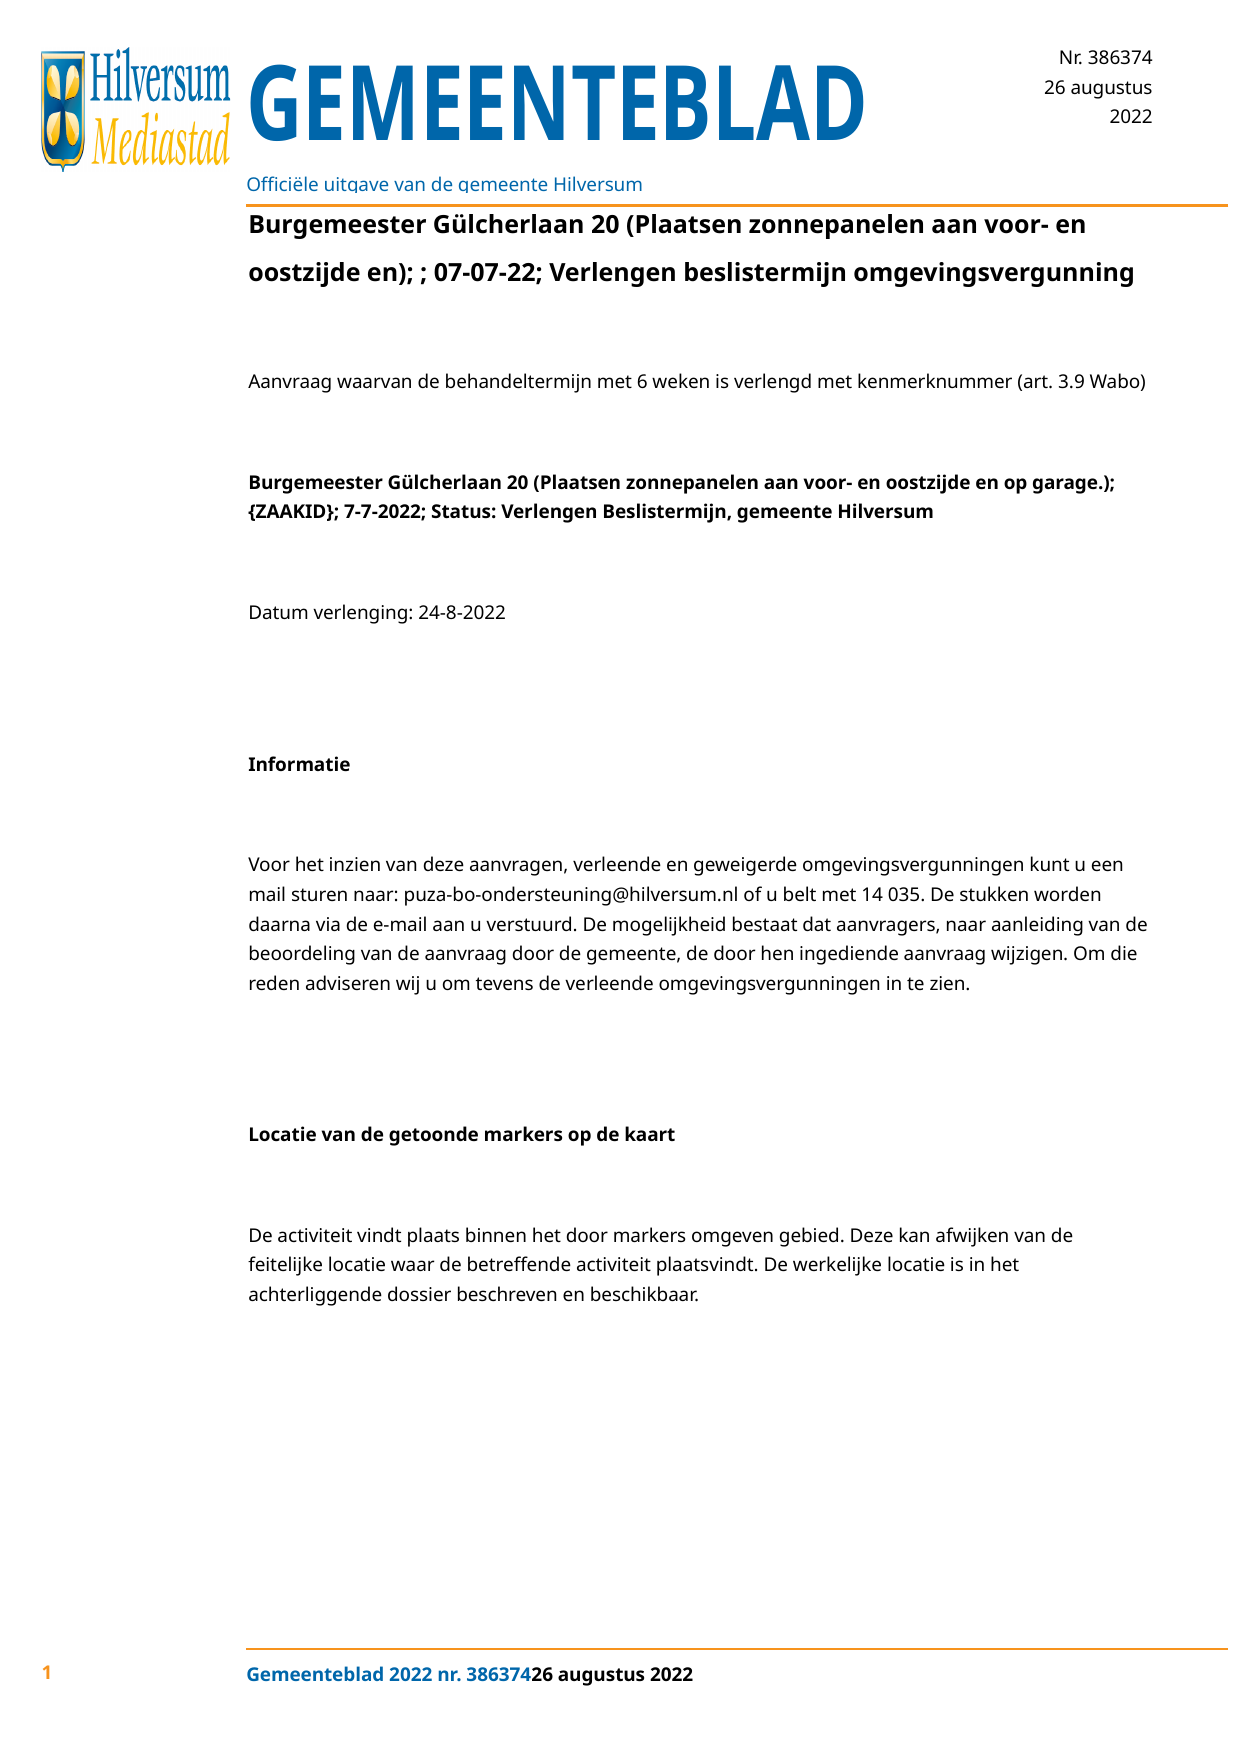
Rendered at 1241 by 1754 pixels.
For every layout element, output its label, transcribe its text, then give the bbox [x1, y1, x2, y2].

text De activiteit vindt plaats binnen het door markers omgeven gebied. Deze kan afwijken van de feitelijke locatie waar de betreffende activiteit plaatsvindt. De werkelijke locatie is in het achterliggende dossier beschreven en beschikbaar. [248, 1222, 1152, 1307]
picture [41, 47, 231, 172]
text Voor het inzien van deze aanvragen, verleende en geweigerde omgevingsvergunningen kunt u een mail sturen naar: puza-bo-ondersteuning@hilversum.nl of u belt met 14 035. De stukken worden daarna via de e-mail aan u verstuurd. De mogelijkheid bestaat dat aanvragers, naar aanleiding van de beoordeling van de aanvraag door de gemeente, de door hen ingediende aanvraag wijzigen. Om die reden adviseren wij u om tevens de verleende omgevingsvergunningen in te zien. [248, 852, 1152, 996]
text Locatie van de getoonde markers op de kaart [248, 1121, 1152, 1147]
text Burgemeester Gülcherlaan 20 (Plaatsen zonnepanelen aan voor- en oostzijde en op garage.); {ZAAKID}; 7-7-2022; Status: Verlengen Beslistermijn, gemeente Hilversum [248, 469, 1152, 524]
text Aanvraag waarvan de behandeltermijn met 6 weken is verlengd met kenmerknummer (art. 3.9 Wabo) [248, 368, 1152, 394]
text Datum verlenging: 24-8-2022 [248, 599, 1152, 625]
text Burgemeester Gülcherlaan 20 (Plaatsen zonnepanelen aan voor- en oostzijde en); ; 07-07-22; Verlengen beslistermijn omgevingsvergunning [248, 207, 1152, 288]
text Informatie [248, 751, 1152, 777]
